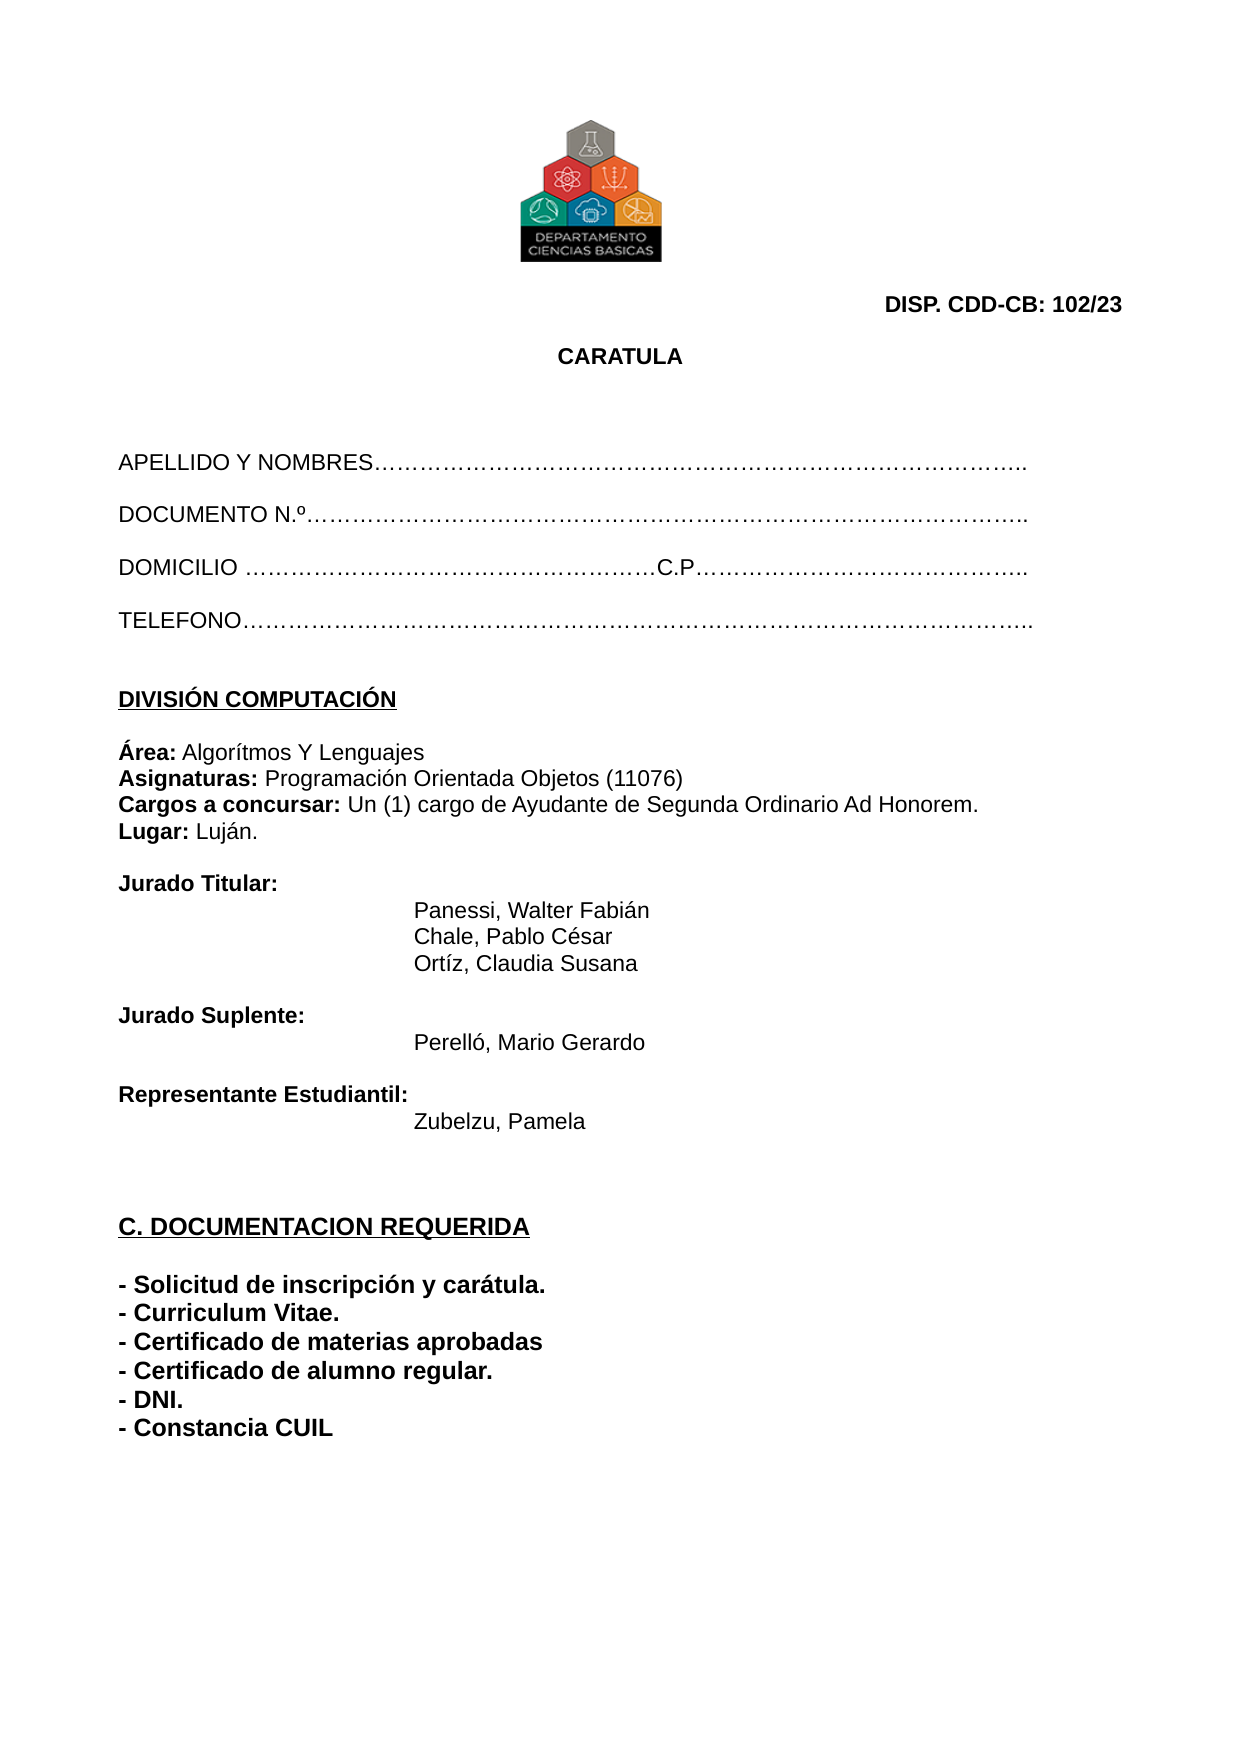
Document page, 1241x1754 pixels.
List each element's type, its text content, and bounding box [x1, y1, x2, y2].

text C. DOCUMENTACION REQUERIDA [118, 1212, 1122, 1241]
text DISP. CDD-CB: 102/23 [118, 291, 1122, 317]
text - Certificado de alumno regular. [118, 1356, 1122, 1385]
text Chale, Pablo César [118, 923, 1122, 949]
text - Curriculum Vitae. [118, 1298, 1122, 1327]
text Área: Algorítmos Y Lenguajes [118, 739, 1122, 765]
text Jurado Suplente: [118, 1002, 1122, 1028]
text DOCUMENTO N.º………………………………………………………………………………….. [118, 501, 1122, 528]
text APELLIDO Y NOMBRES………………………………………………………………………….. [118, 449, 1122, 475]
text - DNI. [118, 1385, 1122, 1413]
text - Solicitud de inscripción y carátula. [118, 1270, 1122, 1298]
text Cargos a concursar: Un (1) cargo de Ayudante de Segunda Ordinario Ad Honorem. [118, 791, 1122, 818]
text Representante Estudiantil: [118, 1081, 1122, 1108]
picture [520, 120, 662, 262]
text Ortíz, Claudia Susana [118, 949, 1122, 976]
text CARATULA [118, 343, 1122, 370]
text DOMICILIO ………………………………………………C.P…………………………………….. [118, 554, 1122, 581]
text Lugar: Luján. [118, 818, 1122, 844]
text - Constancia CUIL [118, 1413, 1122, 1442]
text Asignaturas: Programación Orientada Objetos (11076) [118, 765, 1122, 791]
text Jurado Titular: [118, 870, 1122, 897]
text Zubelzu, Pamela [118, 1108, 1122, 1134]
text Perelló, Mario Gerardo [118, 1028, 1122, 1055]
text TELEFONO………………………………………………………………………………………….. [118, 607, 1122, 633]
text DIVISIÓN COMPUTACIÓN [118, 686, 1122, 712]
text - Certificado de materias aprobadas [118, 1327, 1122, 1356]
text Panessi, Walter Fabián [118, 897, 1122, 923]
